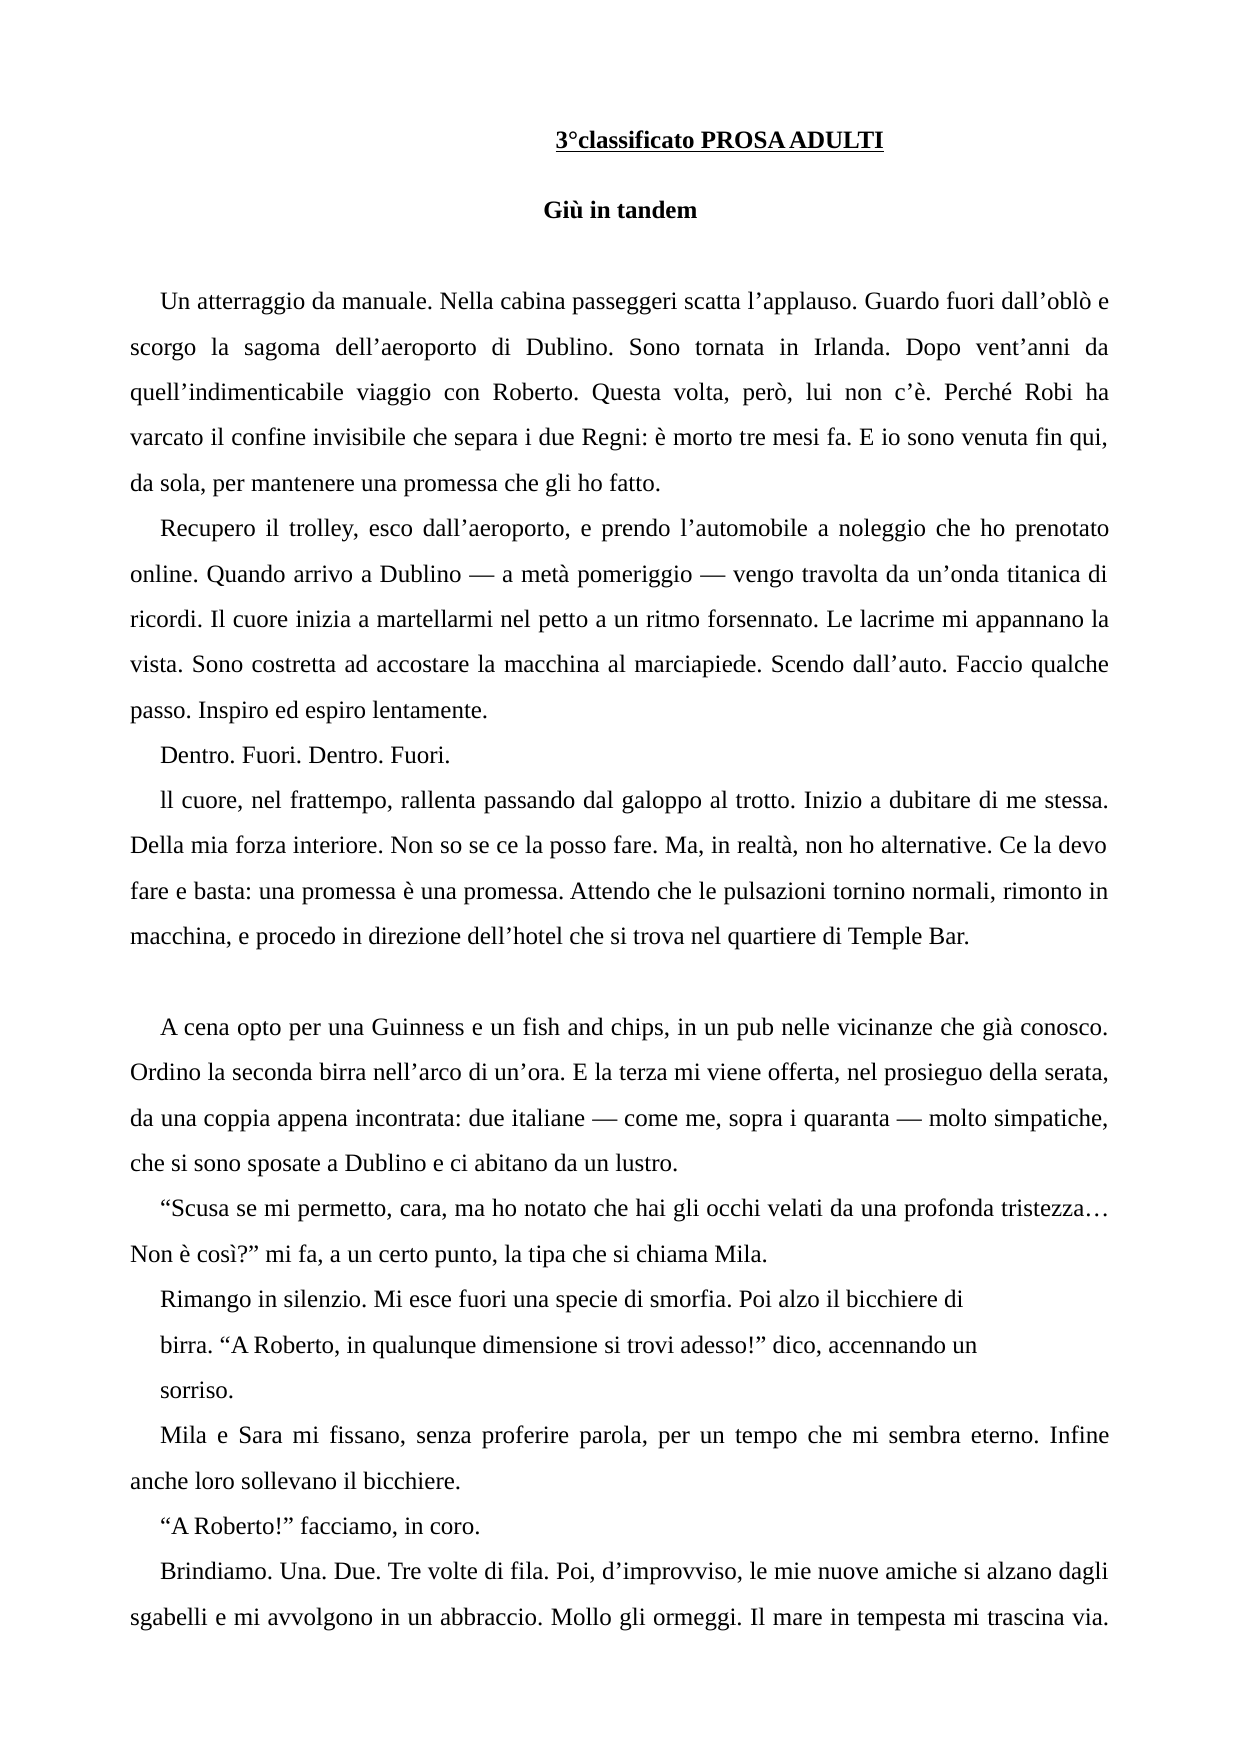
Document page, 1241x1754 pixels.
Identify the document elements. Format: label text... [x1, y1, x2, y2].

text Giù in tandem [118, 195, 1122, 224]
text Recupero il trolley, esco dall’aeroporto, e prendo l’automobile a noleggio che ho prenotato online. Quando arrivo a Dublino — a metà pomeriggio — vengo travolta da un’onda titanica di ricordi. Il cuore inizia a martellarmi nel petto a un ritmo forsennato. Le lacrime mi appannano la vista. Sono costretta ad accostare la macchina al marciapiede. Scendo dall’auto. Faccio qualche passo. Inspiro ed espiro lentamente. [130, 513, 1110, 724]
text “Scusa se mi permetto, cara, ma ho notato che hai gli occhi velati da una profonda tristezza… Non è così?” mi fa, a un certo punto, la tipa che si chiama Mila. [130, 1193, 1110, 1268]
text ll cuore, nel frattempo, rallenta passando dal galoppo al trotto. Inizio a dubitare di me stessa. Della mia forza interiore. Non so se ce la posso fare. Ma, in realtà, non ho alternative. Ce la devo fare e basta: una promessa è una promessa. Attendo che le pulsazioni tornino normali, rimonto in macchina, e procedo in direzione dell’hotel che si trova nel quartiere di Temple Bar. [130, 785, 1110, 950]
text Un atterraggio da manuale. Nella cabina passeggeri scatta l’applauso. Guardo fuori dall’oblò e scorgo la sagoma dell’aeroporto di Dublino. Sono tornata in Irlanda. Dopo vent’anni da quell’indimenticabile viaggio con Roberto. Questa volta, però, lui non c’è. Perché Robi ha varcato il confine invisibile che separa i due Regni: è morto tre mesi fa. E io sono venuta fin qui, da sola, per mantenere una promessa che gli ho fatto. [130, 286, 1110, 497]
text “A Roberto!” facciamo, in coro. [160, 1511, 1122, 1540]
text Rimango in silenzio. Mi esce fuori una specie di smorfia. Poi alzo il bicchiere di birra. “A Roberto, in qualunque dimensione si trovi adesso!” dico, accennando un sorriso. [160, 1284, 1000, 1404]
text Mila e Sara mi fissano, senza proferire parola, per un tempo che mi sembra eterno. Infine anche loro sollevano il bicchiere. [130, 1421, 1110, 1495]
text Dentro. Fuori. Dentro. Fuori. [160, 740, 1122, 769]
text Brindiamo. Una. Due. Tre volte di fila. Poi, d’improvviso, le mie nuove amiche si alzano dagli sgabelli e mi avvolgono in un abbraccio. Mollo gli ormeggi. Il mare in tempesta mi trascina via. [130, 1556, 1110, 1630]
text A cena opto per una Guinness e un fish and chips, in un pub nelle vicinanze che già conosco. Ordino la seconda birra nell’arco di un’ora. E la terza mi viene offerta, nel prosieguo della serata, da una coppia appena incontrata: due italiane — come me, sopra i quaranta — molto simpatiche, che si sono sposate a Dublino e ci abitano da un lustro. [130, 1012, 1110, 1177]
text 3°classificato PROSA ADULTI [555, 126, 1122, 154]
